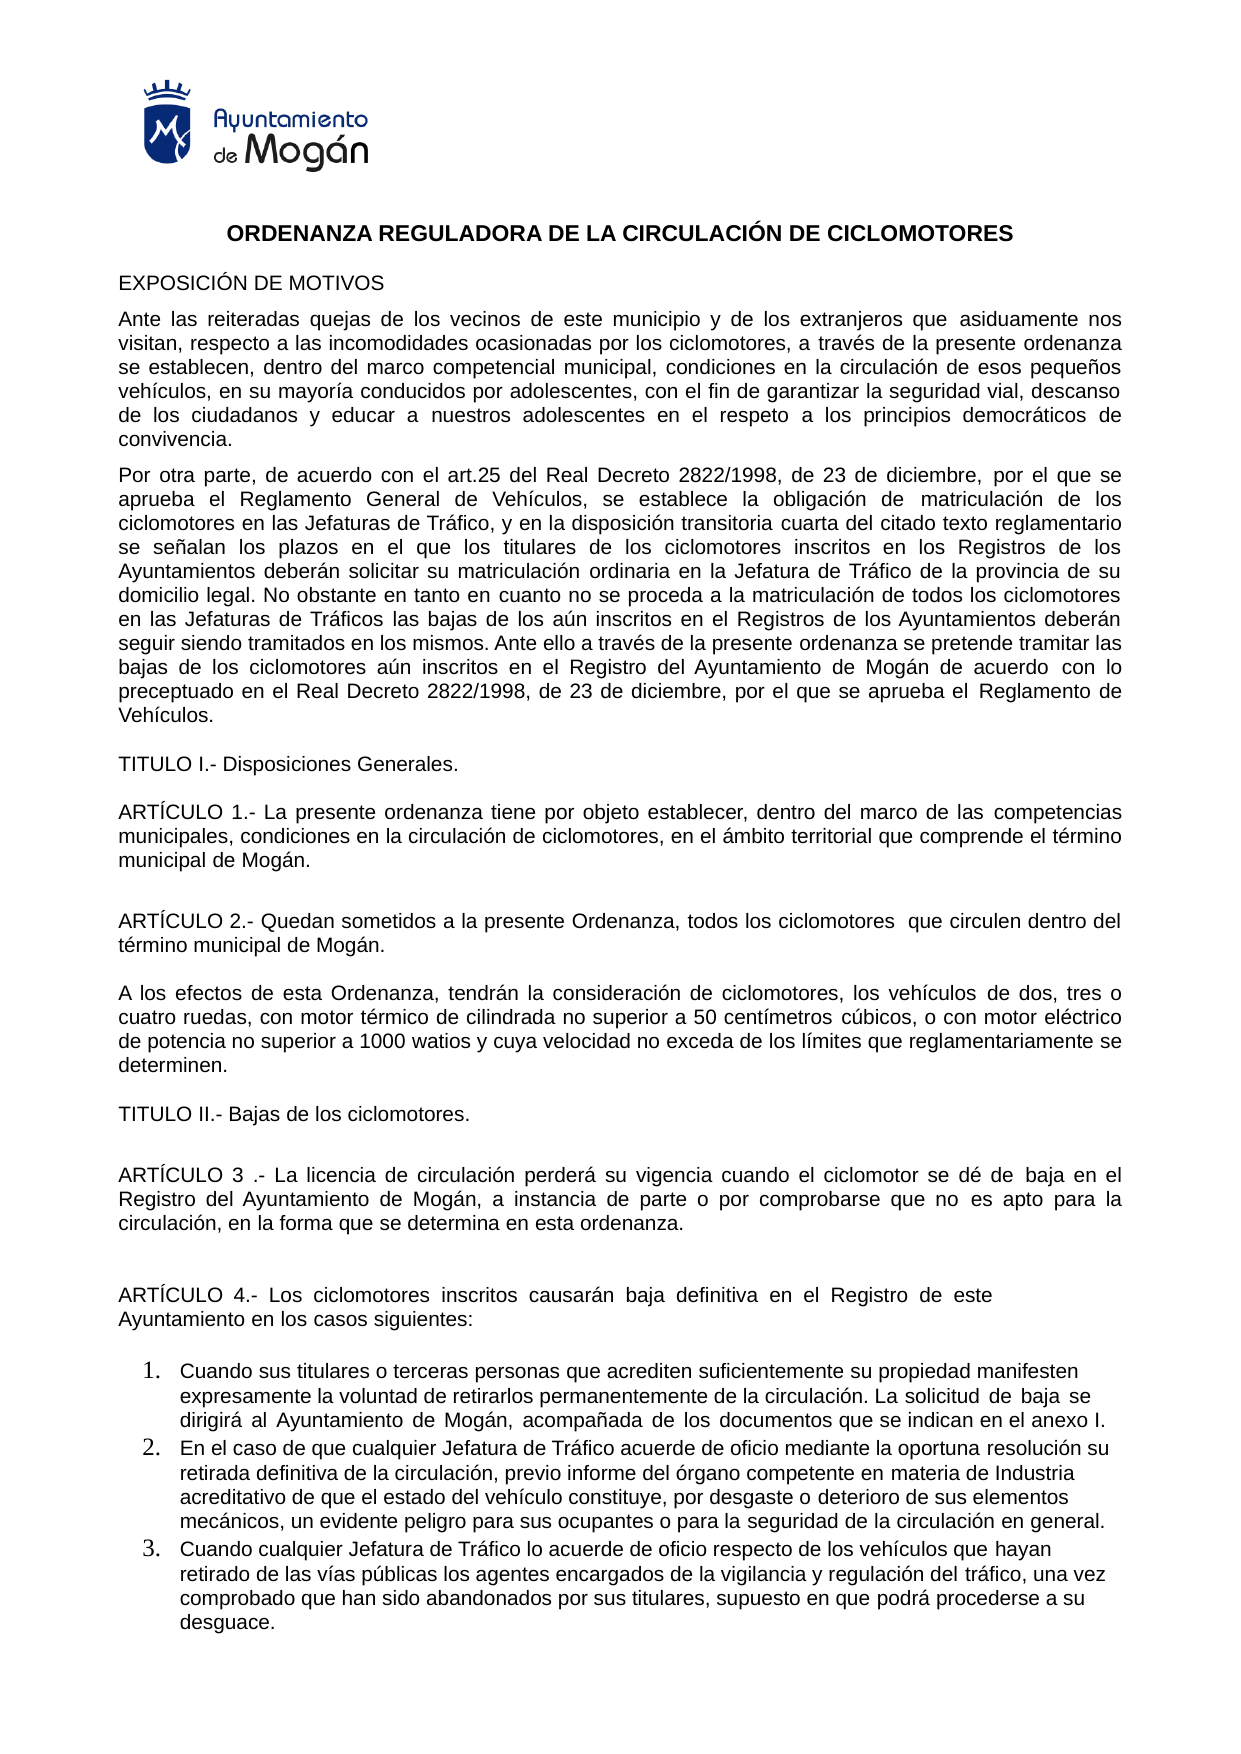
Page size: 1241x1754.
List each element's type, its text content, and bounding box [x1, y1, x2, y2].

text ARTÍCULO 3 .- La licencia de circulación perderá su vigencia cuando el ciclomotor se dé de baja en el Registro del Ayuntamiento de Mogán, a instancia de parte o por comprobarse que no es apto para la circulación, en la forma que se determina en esta ordenanza. [118, 1162, 1122, 1234]
text Por otra parte, de acuerdo con el art.25 del Real Decreto 2822/1998, de 23 de diciembre, por el que se aprueba el Reglamento General de Vehículos, se establece la obligación de matriculación de los ciclomotores en las Jefaturas de Tráfico, y en la disposición transitoria cuarta del citado texto reglamentario se señalan los plazos en el que los titulares de los ciclomotores inscritos en los Registros de los Ayuntamientos deberán solicitar su matriculación ordinaria en la Jefatura de Tráfico de la provincia de su domicilio legal. No obstante en tanto en cuanto no se proceda a la matriculación de todos los ciclomotores en las Jefaturas de Tráficos las bajas de los aún inscritos en el Registros de los Ayuntamientos deberán seguir siendo tramitados en los mismos. Ante ello a través de la presente ordenanza se pretende tramitar las bajas de los ciclomotores aún inscritos en el Registro del Ayuntamiento de Mogán de acuerdo con lo preceptuado en el Real Decreto 2822/1998, de 23 de diciembre, por el que se aprueba el Reglamento de Vehículos. [118, 463, 1122, 727]
list En el caso de que cualquier Jefatura de Tráfico acuerde de oficio mediante la oportuna resolución su retirada definitiva de la circulación, previo informe del órgano competente en materia de Industria acreditativo de que el estado del vehículo constituye, por desgaste o deterioro de sus elementos mecánicos, un evidente peligro para sus ocupantes o para la seguridad de la circulación en general. [142, 1432, 1122, 1533]
text A los efectos de esta Ordenanza, tendrán la consideración de ciclomotores, los vehículos de dos, tres o cuatro ruedas, con motor térmico de cilindrada no superior a 50 centímetros cúbicos, o con motor eléctrico de potencia no superior a 1000 watios y cuya velocidad no exceda de los límites que reglamentariamente se determinen. [118, 981, 1122, 1077]
list Cuando sus titulares o terceras personas que acrediten suficientemente su propiedad manifesten expresamente la voluntad de retirarlos permanentemente de la circulación. La solicitud de baja se dirigirá al Ayuntamiento de Mogán, acompañada de los documentos que se indican en el anexo I. [142, 1356, 1122, 1432]
text TITULO I.- Disposiciones Generales. [118, 752, 1122, 776]
subtitle EXPOSICIÓN DE MOTIVOS [118, 271, 1122, 294]
list Cuando cualquier Jefatura de Tráfico lo acuerde de oficio respecto de los vehículos que hayan retirado de las vías públicas los agentes encargados de la vigilancia y regulación del tráfico, una vez comprobado que han sido abandonados por sus titulares, supuesto en que podrá procederse a su desguace. [142, 1533, 1122, 1633]
picture [129, 58, 385, 190]
text Ante las reiteradas quejas de los vecinos de este municipio y de los extranjeros que asiduamente nos visitan, respecto a las incomodidades ocasionadas por los ciclomotores, a través de la presente ordenanza se establecen, dentro del marco competencial municipal, condiciones en la circulación de esos pequeños vehículos, en su mayoría conducidos por adolescentes, con el fin de garantizar la seguridad vial, descanso de los ciudadanos y educar a nuestros adolescentes en el respeto a los principios democráticos de convivencia. [118, 307, 1122, 451]
text TITULO II.- Bajas de los ciclomotores. [118, 1102, 1122, 1126]
text ARTÍCULO 1.- La presente ordenanza tiene por objeto establecer, dentro del marco de las competencias municipales, condiciones en la circulación de ciclomotores, en el ámbito territorial que comprende el término municipal de Mogán. [118, 800, 1122, 872]
text ARTÍCULO 4.- Los ciclomotores inscritos causarán baja definitiva en el Registro de este Ayuntamiento en los casos siguientes: [118, 1283, 1122, 1331]
text ARTÍCULO 2.- Quedan sometidos a la presente Ordenanza, todos los ciclomotores que circulen dentro del término municipal de Mogán. [118, 908, 1122, 956]
subtitle ORDENANZA REGULADORA DE LA CIRCULACIÓN DE CICLOMOTORES [118, 220, 1122, 247]
